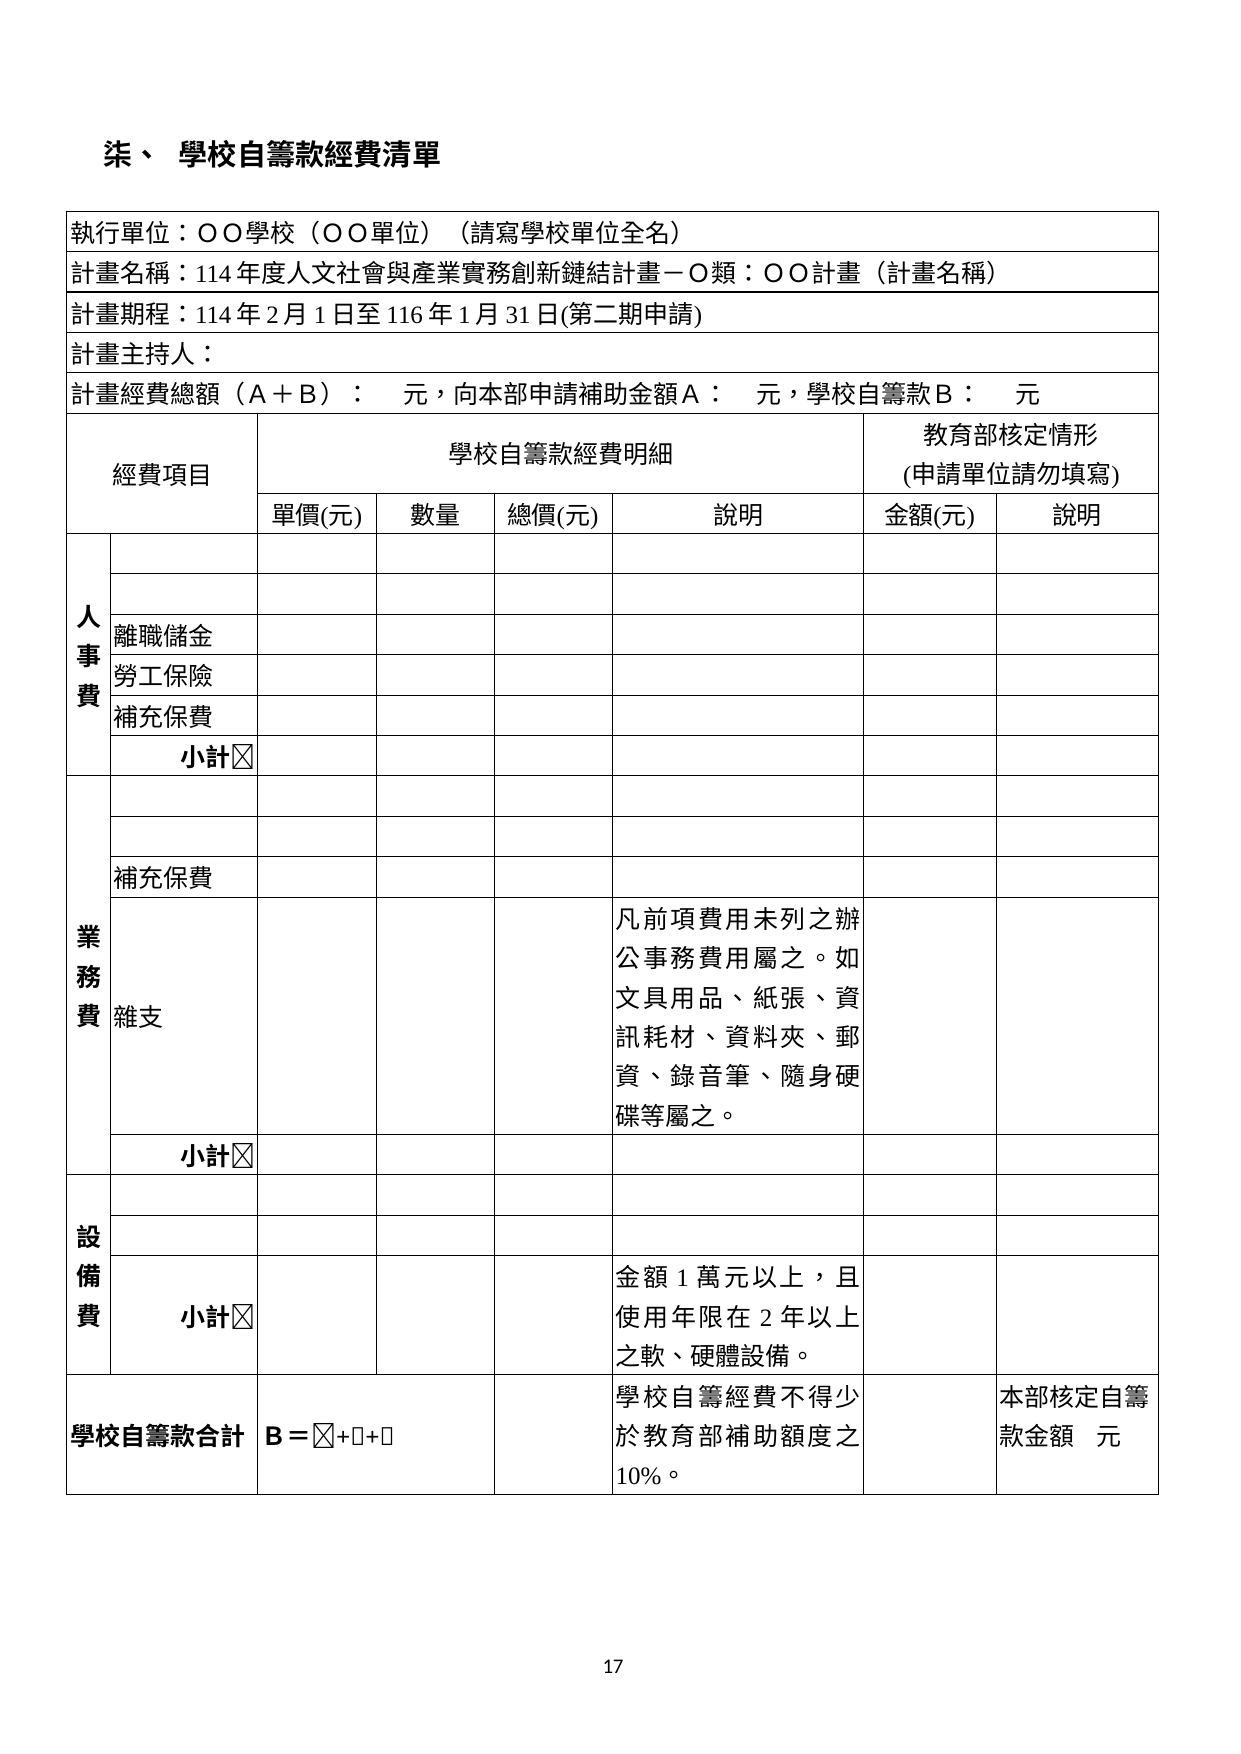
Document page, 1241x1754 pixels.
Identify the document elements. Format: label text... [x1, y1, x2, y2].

table_cell [111, 574, 257, 614]
table_cell [258, 1256, 376, 1374]
table_cell [613, 776, 863, 816]
table_cell 計畫經費總額（Ａ＋Ｂ）： 元，向本部申請補助金額Ａ： 元，學校自籌款Ｂ： 元 [67, 373, 1158, 413]
table_cell 總價(元) [495, 494, 612, 533]
table_cell [864, 1175, 996, 1215]
table_cell [613, 1175, 863, 1215]
table_cell [111, 1216, 257, 1255]
table_cell [997, 574, 1158, 614]
table_cell 學校自籌款經費明細 [258, 414, 863, 492]
table_cell [258, 534, 376, 573]
table_cell [613, 857, 863, 897]
table_cell [997, 898, 1158, 1134]
table_cell [997, 776, 1158, 816]
table_cell [258, 736, 376, 775]
table_cell [864, 736, 996, 775]
table_cell [258, 1216, 376, 1255]
table_cell [864, 1375, 996, 1493]
table_cell [864, 1135, 996, 1174]
table_cell [613, 1135, 863, 1174]
table_cell [613, 736, 863, 775]
list 學校自籌款經費清單 [103, 113, 1147, 192]
table_cell [111, 776, 257, 816]
table_cell [613, 615, 863, 654]
table_cell [377, 534, 494, 573]
table_cell [495, 615, 612, 654]
table_cell 本部核定自籌款金額 元 [997, 1375, 1158, 1493]
table_cell 業 務 費 [67, 776, 110, 1174]
table_cell [377, 736, 494, 775]
table_cell [864, 574, 996, 614]
table_cell [864, 1216, 996, 1255]
table_cell [495, 655, 612, 694]
table_cell [495, 817, 612, 856]
table_cell [377, 1175, 494, 1215]
table_cell [377, 1135, 494, 1174]
table_cell [111, 817, 257, 856]
table_cell [997, 1135, 1158, 1174]
table_cell [495, 1216, 612, 1255]
table_cell 設備費 [67, 1175, 110, 1374]
table_cell [258, 574, 376, 614]
table_cell [258, 898, 376, 1134]
table_header 執行單位：ＯＯ學校（ＯＯ單位）（請寫學校單位全名） [67, 212, 1158, 251]
table_cell [997, 655, 1158, 694]
table_cell [495, 574, 612, 614]
table_cell [997, 1216, 1158, 1255]
table_cell 小計 [111, 1256, 257, 1374]
table_cell [613, 817, 863, 856]
table_cell 學校自籌款合計 [67, 1375, 257, 1493]
table_cell [377, 776, 494, 816]
table_cell 金額1萬元以上，且使用年限在2年以上之軟、硬體設備。 [613, 1256, 863, 1374]
table_cell Ｂ＝++ [258, 1375, 494, 1493]
table_cell 計畫名稱：114年度人文社會與產業實務創新鏈結計畫－Ｏ類：ＯＯ計畫（計畫名稱） [67, 252, 1158, 291]
table_cell [613, 1216, 863, 1255]
table_cell 凡前項費用未列之辦公事務費用屬之。如文具用品、紙張、資訊耗材、資料夾、郵資、錄音筆、隨身硬碟等屬之。 [613, 898, 863, 1134]
table_cell 說明 [613, 494, 863, 533]
table_cell [997, 615, 1158, 654]
table_cell [864, 696, 996, 735]
table_cell [258, 776, 376, 816]
table_cell [613, 696, 863, 735]
table_cell 補充保費 [111, 857, 257, 897]
table_cell [864, 776, 996, 816]
table_cell 補充保費 [111, 696, 257, 735]
table_cell [495, 898, 612, 1134]
table_cell [613, 655, 863, 694]
table_cell [258, 655, 376, 694]
table_cell [495, 1175, 612, 1215]
table_cell [258, 1175, 376, 1215]
table_cell 人 事 費 [67, 534, 110, 775]
table_cell 小計 [111, 736, 257, 775]
table_cell 計畫主持人： [67, 333, 1158, 372]
table_cell 數量 [377, 494, 494, 533]
table_cell [495, 696, 612, 735]
table_cell [377, 696, 494, 735]
table_cell [997, 736, 1158, 775]
table_cell [864, 1256, 996, 1374]
table_cell [495, 1375, 612, 1493]
table_cell 小計 [111, 1135, 257, 1174]
table_cell [258, 615, 376, 654]
table_cell [495, 1256, 612, 1374]
table_cell [864, 615, 996, 654]
table_cell [377, 857, 494, 897]
table_cell [377, 574, 494, 614]
table_cell 教育部核定情形 (申請單位請勿填寫) [864, 414, 1158, 492]
table_cell [377, 655, 494, 694]
table_cell [997, 857, 1158, 897]
table_cell [495, 736, 612, 775]
table_cell [258, 696, 376, 735]
table_cell 學校自籌經費不得少於教育部補助額度之10%。 [613, 1375, 863, 1493]
table_cell [377, 817, 494, 856]
table_cell 勞工保險 [111, 655, 257, 694]
table_cell [997, 696, 1158, 735]
table_cell [613, 534, 863, 573]
table_cell [495, 1135, 612, 1174]
table_cell [997, 1256, 1158, 1374]
table_cell [111, 534, 257, 573]
table_cell [864, 655, 996, 694]
table_cell 離職儲金 [111, 615, 257, 654]
table_cell [377, 1256, 494, 1374]
table_cell [864, 898, 996, 1134]
table_cell [864, 534, 996, 573]
table_cell [495, 534, 612, 573]
table_cell [377, 1216, 494, 1255]
table_cell [997, 534, 1158, 573]
table_cell [495, 857, 612, 897]
table_cell 計畫期程：114年2月1日至116年1月31日(第二期申請) [67, 293, 1158, 332]
table_cell [377, 898, 494, 1134]
table_cell [864, 857, 996, 897]
table_cell 金額(元) [864, 494, 996, 533]
table_cell 經費項目 [67, 414, 257, 533]
table_cell [377, 615, 494, 654]
table_cell 單價(元) [258, 494, 376, 533]
table_cell [495, 776, 612, 816]
table_cell [258, 857, 376, 897]
table_cell [864, 817, 996, 856]
table_cell [111, 1175, 257, 1215]
table_cell [997, 817, 1158, 856]
table_cell 雜支 [111, 898, 257, 1134]
table_cell [613, 574, 863, 614]
table_cell [258, 817, 376, 856]
table_cell [997, 1175, 1158, 1215]
table_cell 說明 [997, 494, 1158, 533]
table_cell [258, 1135, 376, 1174]
